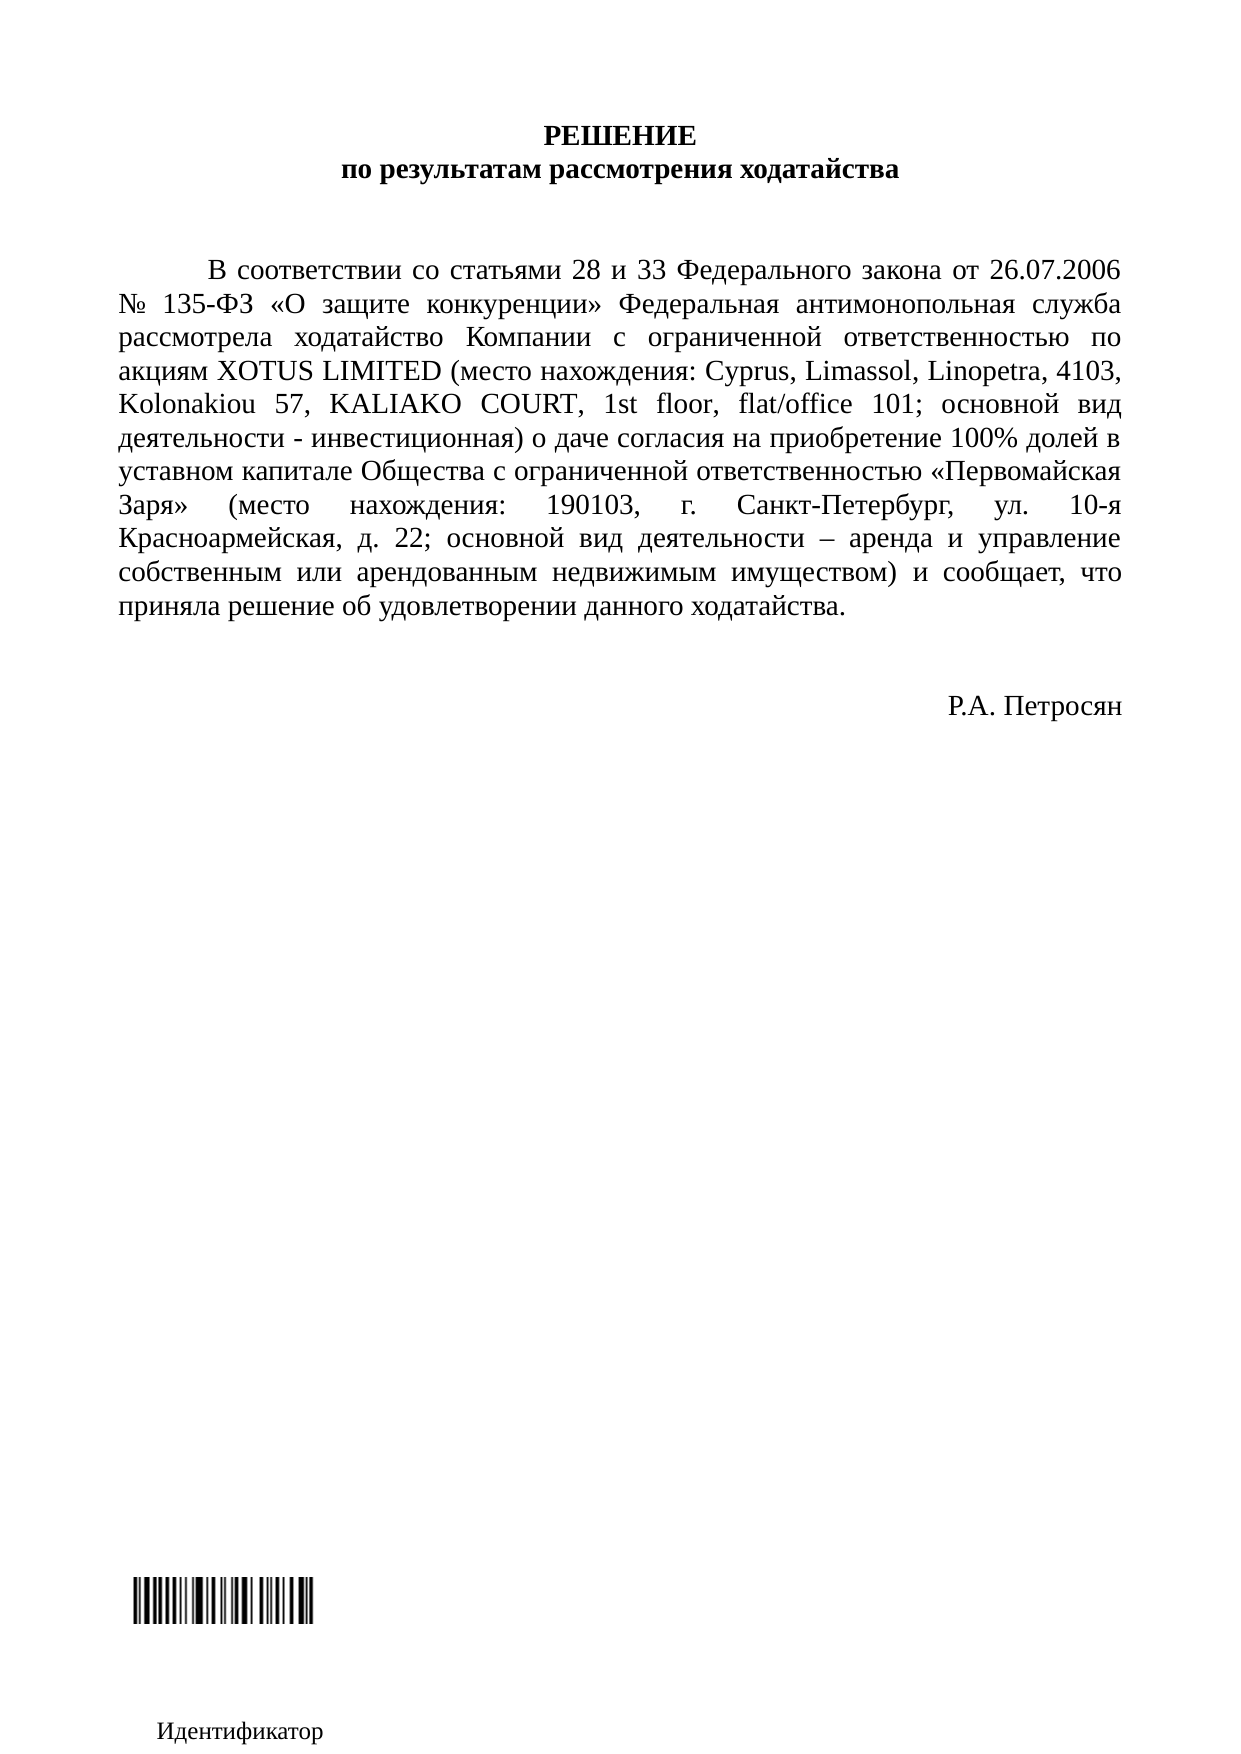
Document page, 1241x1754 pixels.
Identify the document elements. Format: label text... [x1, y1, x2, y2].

text РЕШЕНИЕ [118, 118, 1122, 152]
picture [118, 1577, 331, 1624]
text Р.А. Петросян [118, 688, 1122, 722]
text по результатам рассмотрения ходатайства [118, 152, 1122, 185]
text В соответствии со статьями 28 и 33 Федерального закона от 26.07.2006 № 135-ФЗ «О защите конкуренции» Федеральная антимонопольная служба рассмотрела ходатайство Компании с ограниченной ответственностью по акциям XOTUS LIMITED (место нахождения: Cyprus, Limassol, Linopetra, 4103, Kolonakiou 57, KALIAKO COURT, 1st floor, flat/office 101; основной вид деятельности - инвестиционная) о даче согласия на приобретение 100% долей в уставном капитале Общества с ограниченной ответственностью «Первомайская Заря» (место нахождения: 190103, г. Санкт-Петербург, ул. 10-я Красноармейская, д. 22; основной вид деятельности – аренда и управление собственным или арендованным недвижимым имуществом) и сообщает, что приняла решение об удовлетворении данного ходатайства. [118, 252, 1122, 621]
